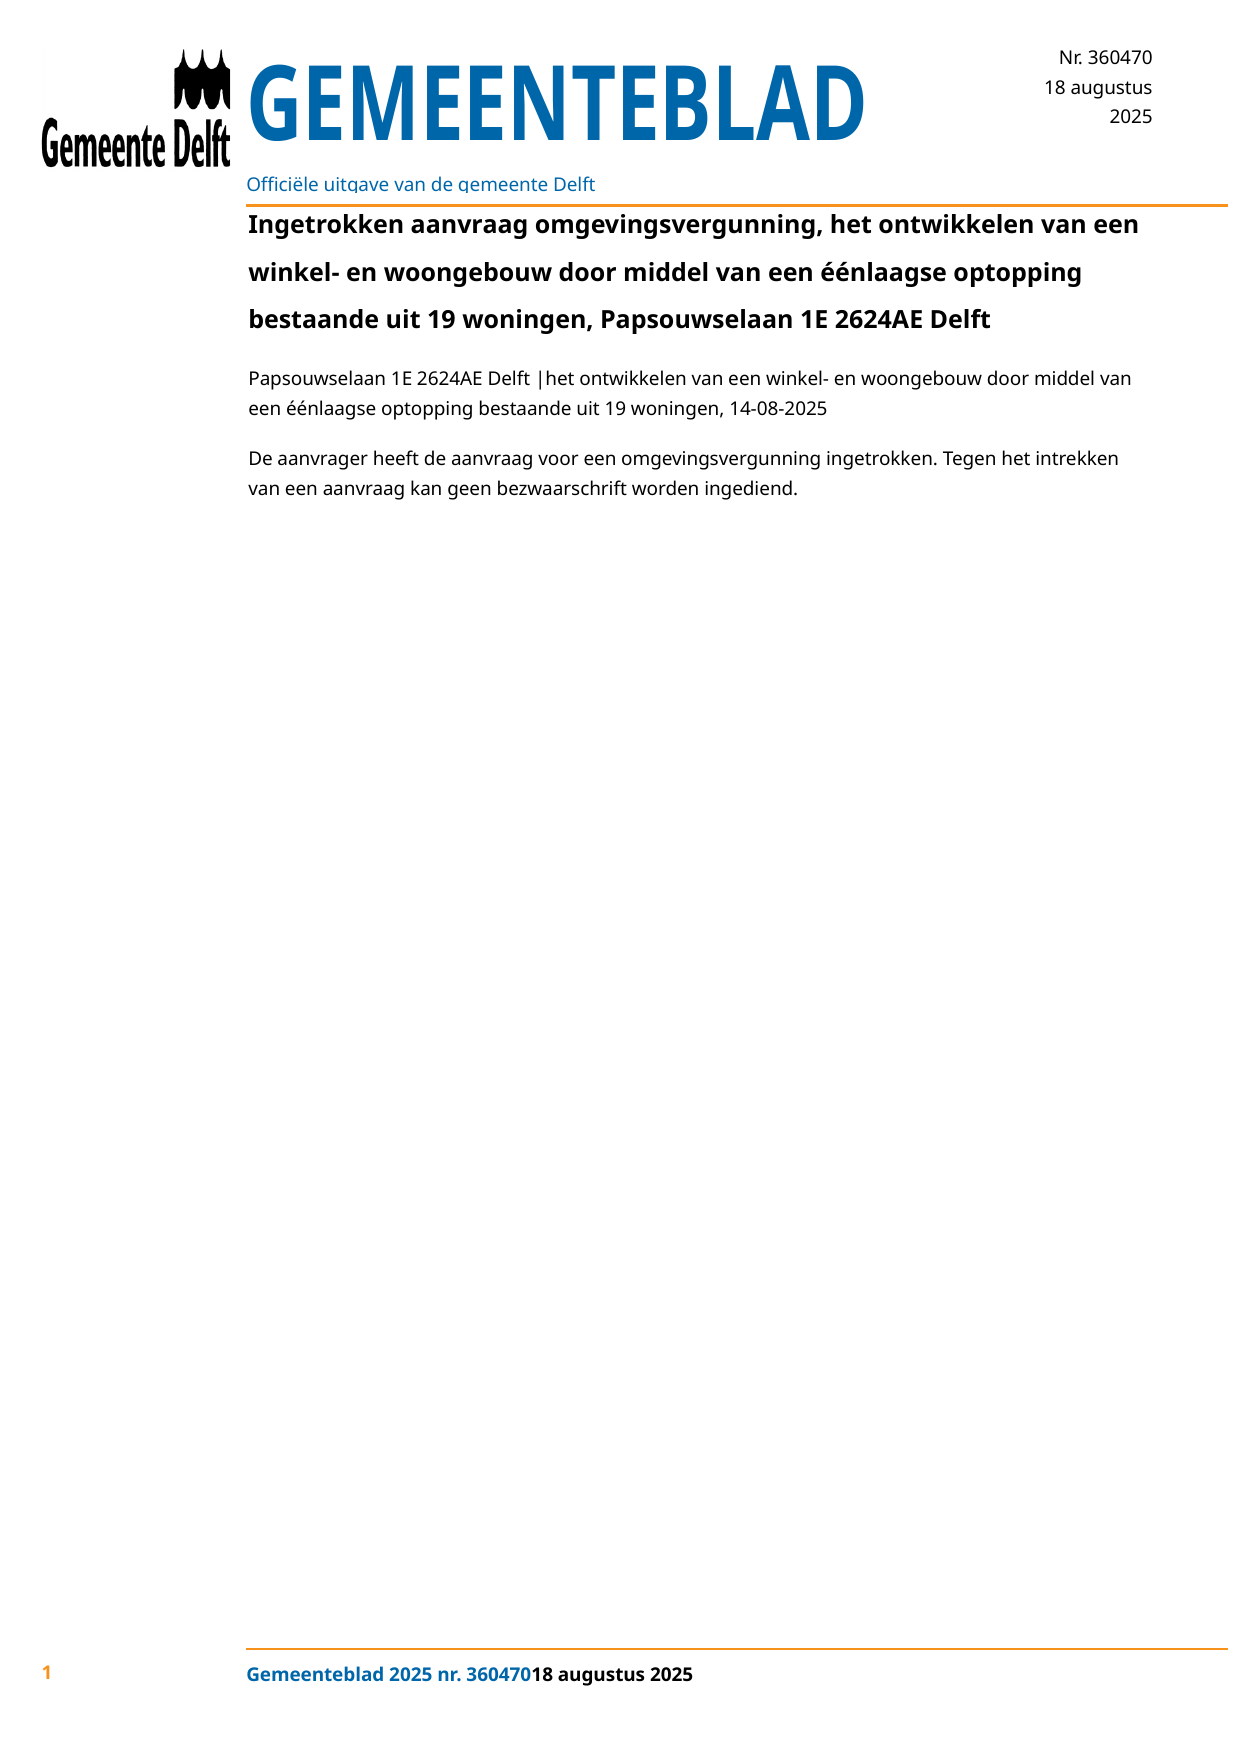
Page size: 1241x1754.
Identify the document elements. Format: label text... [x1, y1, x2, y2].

picture [41, 47, 231, 172]
text De aanvrager heeft de aanvraag voor een omgevingsvergunning ingetrokken. Tegen het intrekken van een aanvraag kan geen bezwaarschrift worden ingediend. [248, 446, 1152, 501]
text Papsouwselaan 1E 2624AE Delft |het ontwikkelen van een winkel- en woongebouw door middel van een éénlaagse optopping bestaande uit 19 woningen, 14-08-2025 [248, 366, 1152, 421]
text Ingetrokken aanvraag omgevingsvergunning, het ontwikkelen van een winkel- en woongebouw door middel van een éénlaagse optopping bestaande uit 19 woningen, Papsouwselaan 1E 2624AE Delft [248, 207, 1152, 336]
